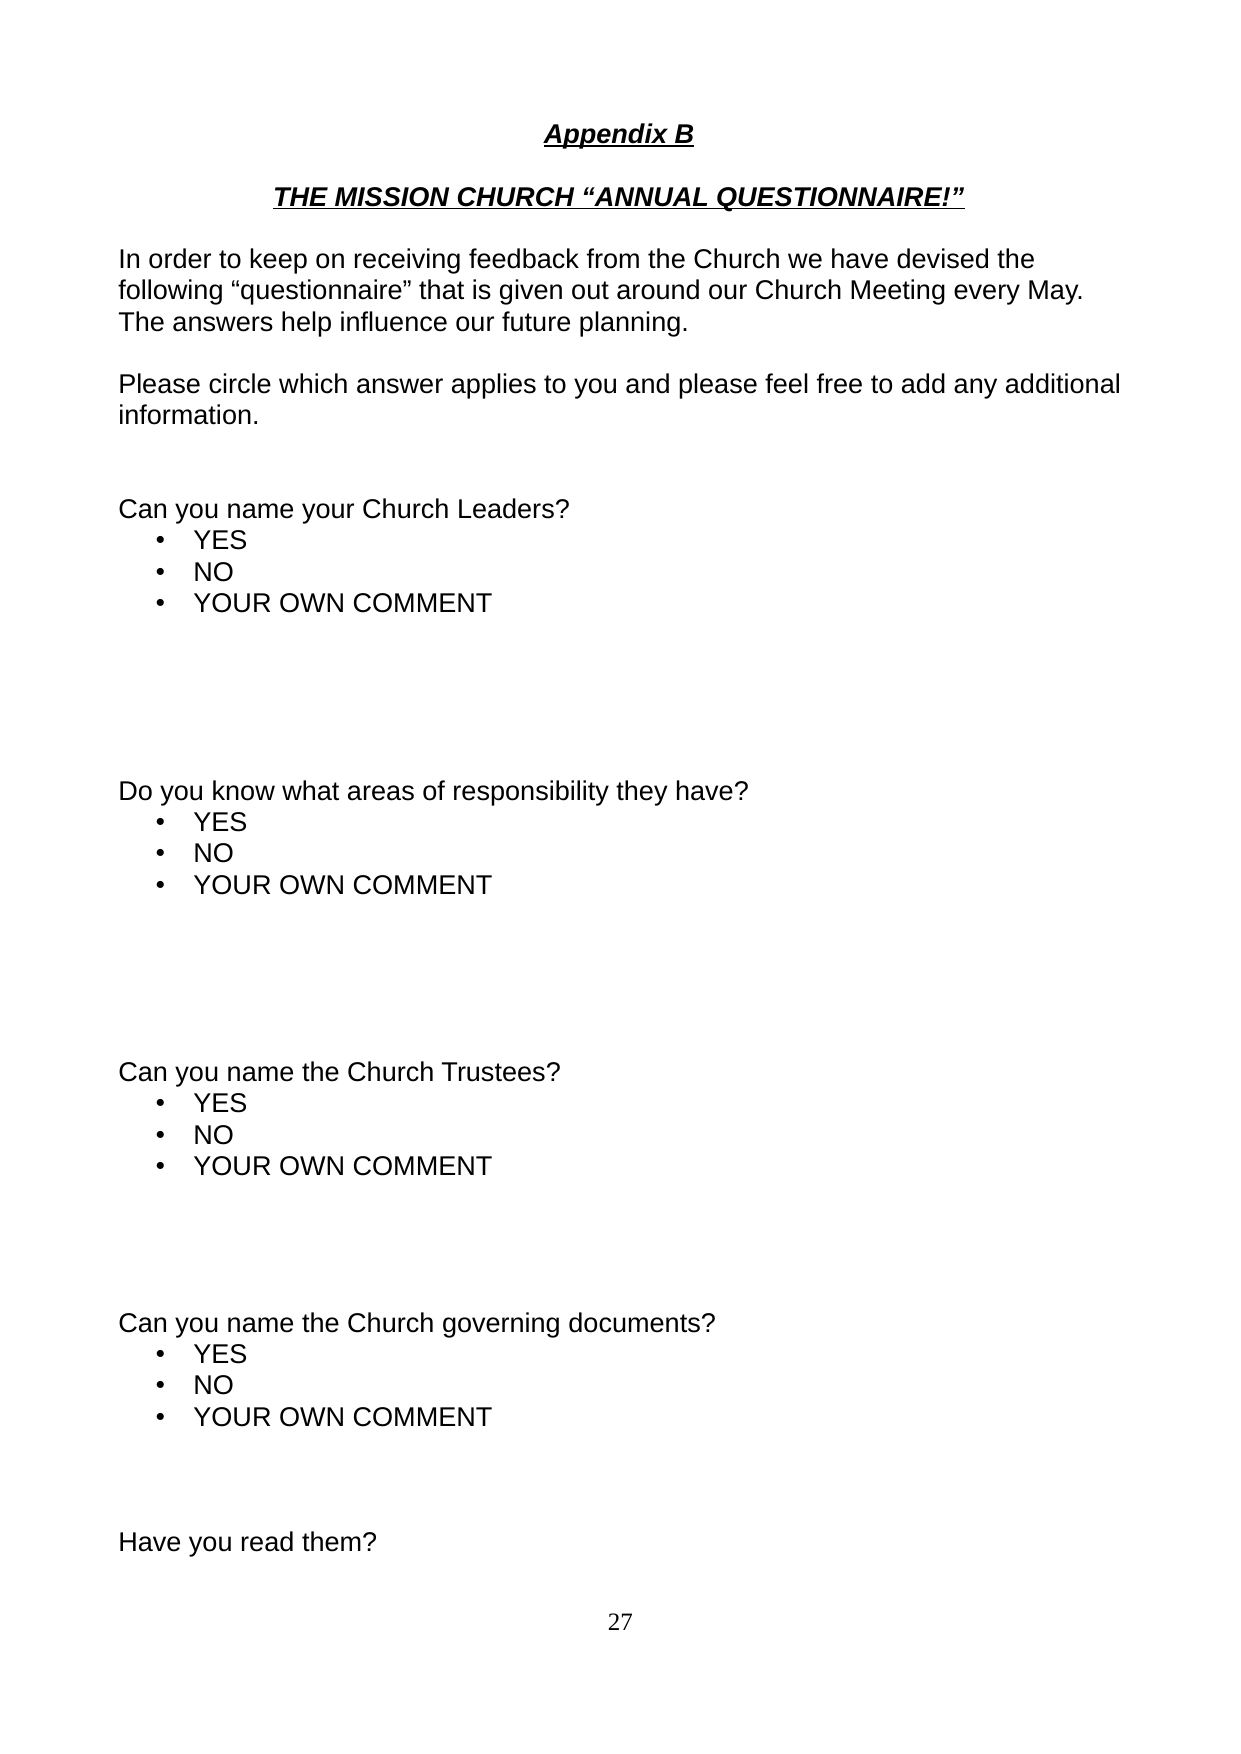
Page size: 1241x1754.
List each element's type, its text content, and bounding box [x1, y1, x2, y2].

text Can you name your Church Leaders? [118, 493, 1122, 524]
text THE MISSION CHURCH “ANNUAL QUESTIONNAIRE!” [118, 181, 1122, 212]
list NO [156, 1369, 1122, 1401]
text Can you name the Church governing documents? [118, 1307, 1122, 1338]
text In order to keep on receiving feedback from the Church we have devised the following “questionnaire” that is given out around our Church Meeting every May. The answers help influence our future planning. [118, 243, 1122, 337]
list YOUR OWN COMMENT [156, 1401, 1122, 1432]
list NO [156, 837, 1122, 869]
list NO [156, 1119, 1122, 1150]
text Please circle which answer applies to you and please feel free to add any additional information. [118, 368, 1122, 431]
text Appendix B [118, 118, 1122, 149]
list NO [156, 556, 1122, 587]
list YES [156, 806, 1122, 837]
list YOUR OWN COMMENT [156, 869, 1122, 900]
list YES [156, 524, 1122, 556]
list YOUR OWN COMMENT [156, 1150, 1122, 1182]
list YOUR OWN COMMENT [156, 587, 1122, 618]
text Do you know what areas of responsibility they have? [118, 775, 1122, 806]
text Can you name the Church Trustees? [118, 1056, 1122, 1087]
list YES [156, 1087, 1122, 1119]
text Have you read them? [118, 1526, 1122, 1557]
list YES [156, 1338, 1122, 1369]
